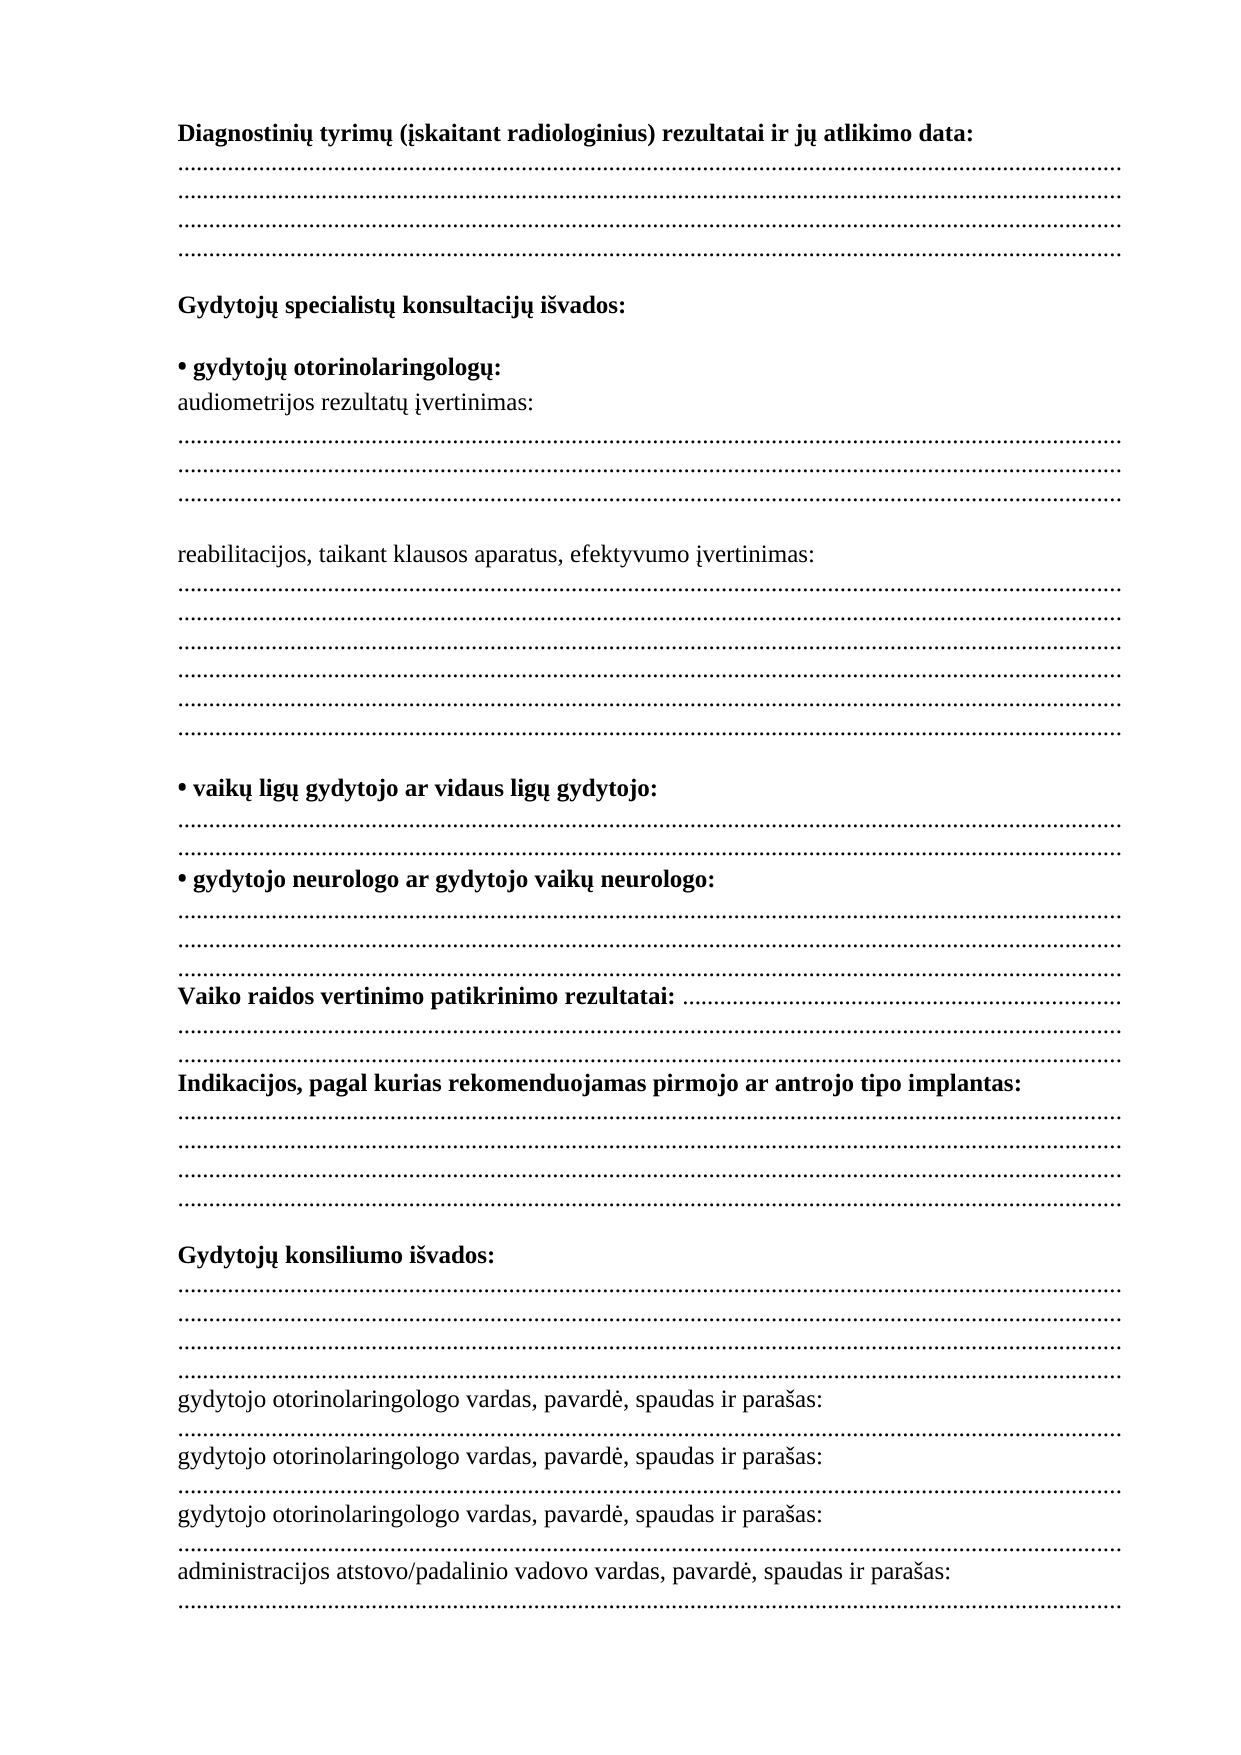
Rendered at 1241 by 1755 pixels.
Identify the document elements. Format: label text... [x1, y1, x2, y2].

text ... [177, 1355, 1122, 1384]
text ... [177, 1413, 1122, 1441]
text Indikacijos, pagal kurias rekomenduojamas pirmojo ar antrojo tipo implantas: [177, 1068, 1122, 1096]
text ... [177, 568, 1122, 597]
text Gydytojų specialistų konsultacijų išvados: [177, 291, 1122, 319]
text ... [177, 478, 1122, 507]
text ... [177, 1096, 1122, 1125]
text ... [177, 449, 1122, 478]
text ... [177, 1010, 1122, 1039]
text ... [177, 233, 1122, 262]
text ... [177, 1326, 1122, 1355]
text Diagnostinių tyrimų (įskaitant radiologinius) rezultatai ir jų atlikimo data: [177, 118, 1122, 147]
text ... [177, 832, 1122, 861]
text ... [177, 1125, 1122, 1154]
text • gydytojo neurologo ar gydytojo vaikų neurologo: [177, 861, 1122, 895]
text gydytojo otorinolaringologo vardas, pavardė, spaudas ir parašas: [177, 1499, 1122, 1528]
text ... [177, 147, 1122, 176]
text ... [177, 1154, 1122, 1183]
text reabilitacijos, taikant klausos aparatus, efektyvumo įvertinimas: [177, 539, 1122, 568]
text ... [177, 1039, 1122, 1068]
text ... [177, 953, 1122, 981]
text administracijos atstovo/padalinio vadovo vardas, pavardė, spaudas ir parašas: [177, 1556, 1122, 1585]
text ... [177, 654, 1122, 683]
text ... [177, 420, 1122, 449]
text ... [177, 626, 1122, 654]
text gydytojo otorinolaringologo vardas, pavardė, spaudas ir parašas: [177, 1384, 1122, 1413]
text Vaiko raidos vertinimo patikrinimo rezultatai: ... [177, 981, 1122, 1010]
text • gydytojų otorinolaringologų: [177, 348, 1122, 382]
text ... [177, 895, 1122, 924]
text Gydytojų konsiliumo išvados: [177, 1240, 1122, 1269]
text ... [177, 924, 1122, 953]
text ... [177, 1470, 1122, 1499]
text ... [177, 1528, 1122, 1556]
text ... [177, 804, 1122, 832]
text ... [177, 683, 1122, 712]
text • vaikų ligų gydytojo ar vidaus ligų gydytojo: [177, 769, 1122, 804]
text audiometrijos rezultatų įvertinimas: [177, 387, 1122, 416]
text ... [177, 1183, 1122, 1211]
text gydytojo otorinolaringologo vardas, pavardė, spaudas ir parašas: [177, 1441, 1122, 1470]
text ... [177, 1269, 1122, 1298]
text ... [177, 712, 1122, 741]
text ... [177, 176, 1122, 204]
text ... [177, 1298, 1122, 1326]
text ... [177, 1585, 1122, 1614]
text ... [177, 597, 1122, 626]
text ... [177, 204, 1122, 233]
